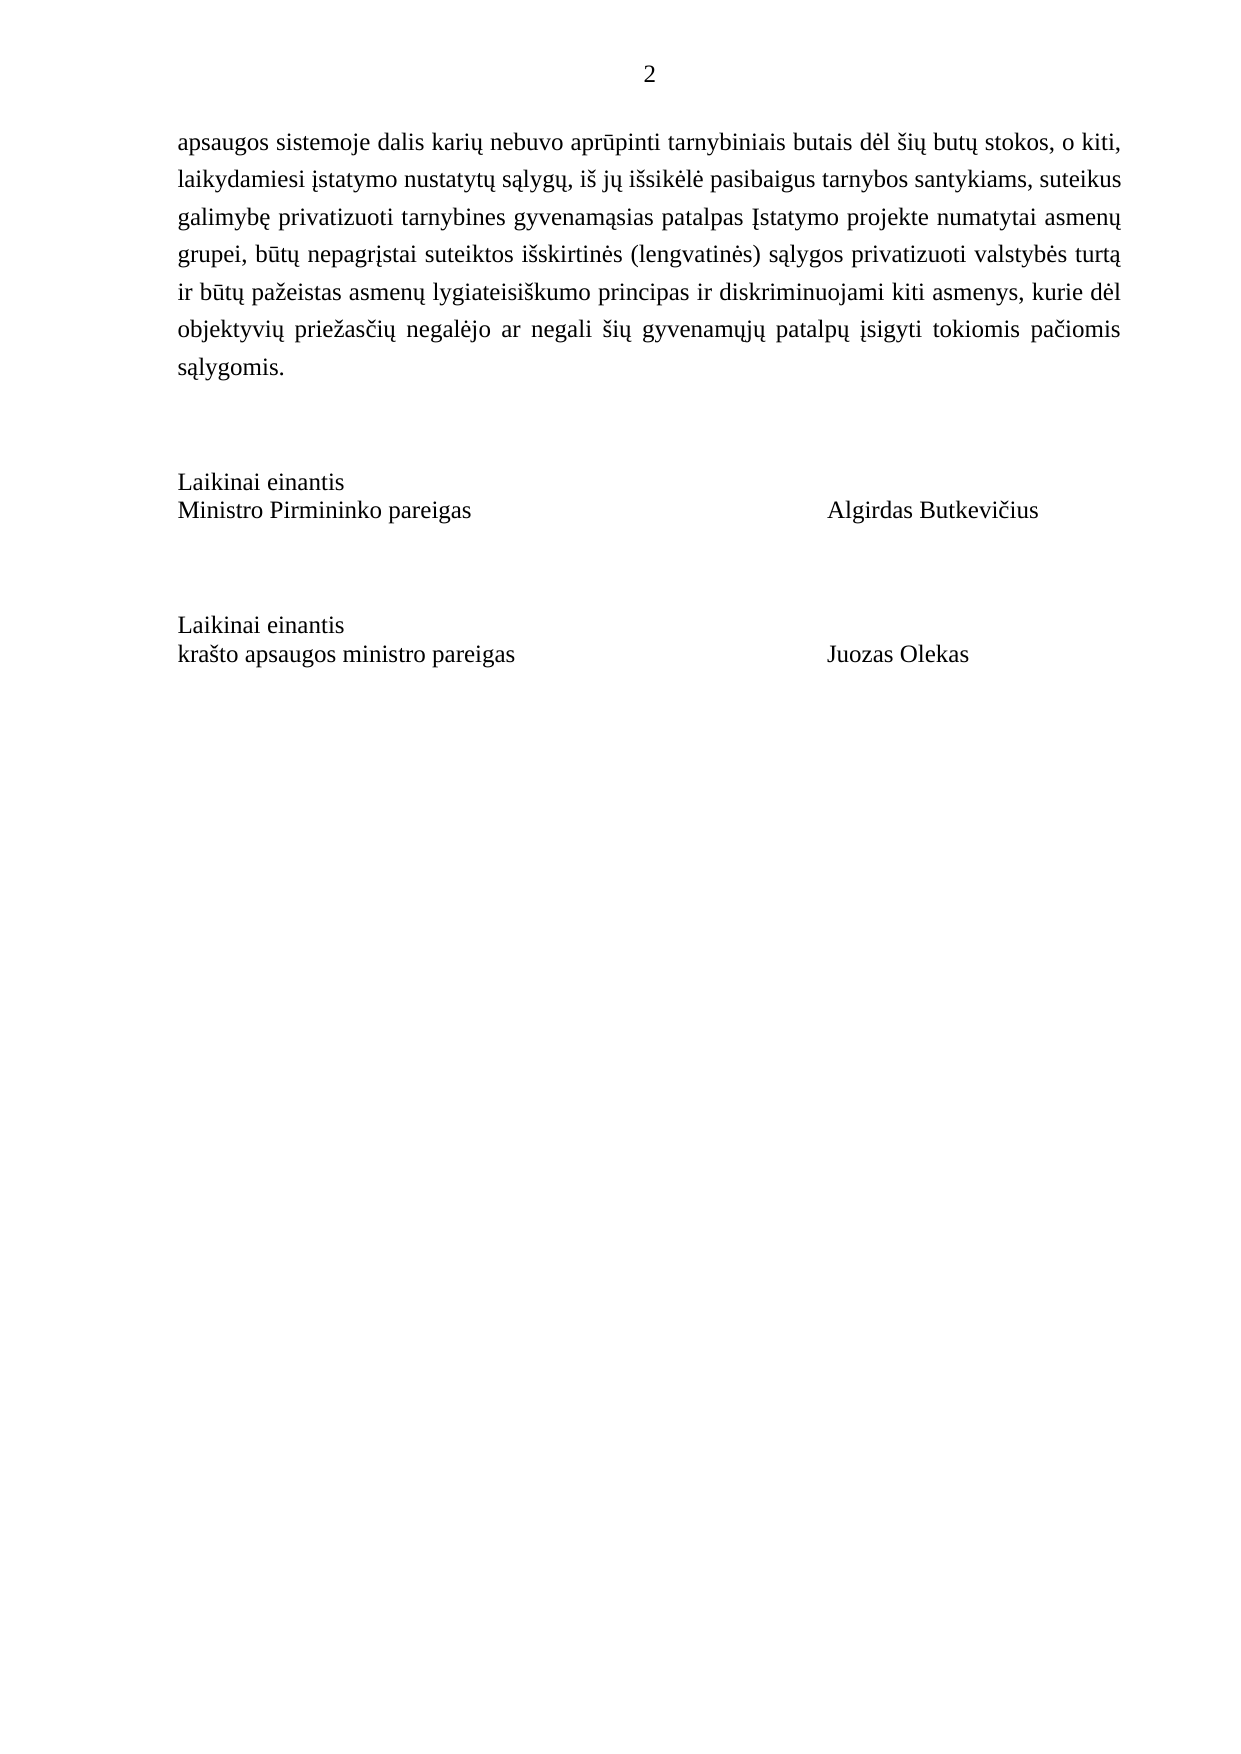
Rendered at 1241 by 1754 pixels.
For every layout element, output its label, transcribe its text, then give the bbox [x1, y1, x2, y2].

text apsaugos sistemoje dalis karių nebuvo aprūpinti tarnybiniais butais dėl šių butų stokos, o kiti, laikydamiesi įstatymo nustatytų sąlygų, iš jų išsikėlė pasibaigus tarnybos santykiams, suteikus galimybę privatizuoti tarnybines gyvenamąsias patalpas Įstatymo projekte numatytai asmenų grupei, būtų nepagrįstai suteiktos išskirtinės (lengvatinės) sąlygos privatizuoti valstybės turtą ir būtų pažeistas asmenų lygiateisiškumo principas ir diskriminuojami kiti asmenys, kurie dėl objektyvių priežasčių negalėjo ar negali šių gyvenamųjų patalpų įsigyti tokiomis pačiomis sąlygomis. [177, 118, 1122, 381]
text Laikinai einantis [177, 611, 1122, 639]
text krašto apsaugos ministro pareigas Juozas Olekas [177, 639, 1122, 668]
text Laikinai einantis Ministro Pirmininko pareigas Algirdas Butkevičius [177, 467, 1122, 524]
